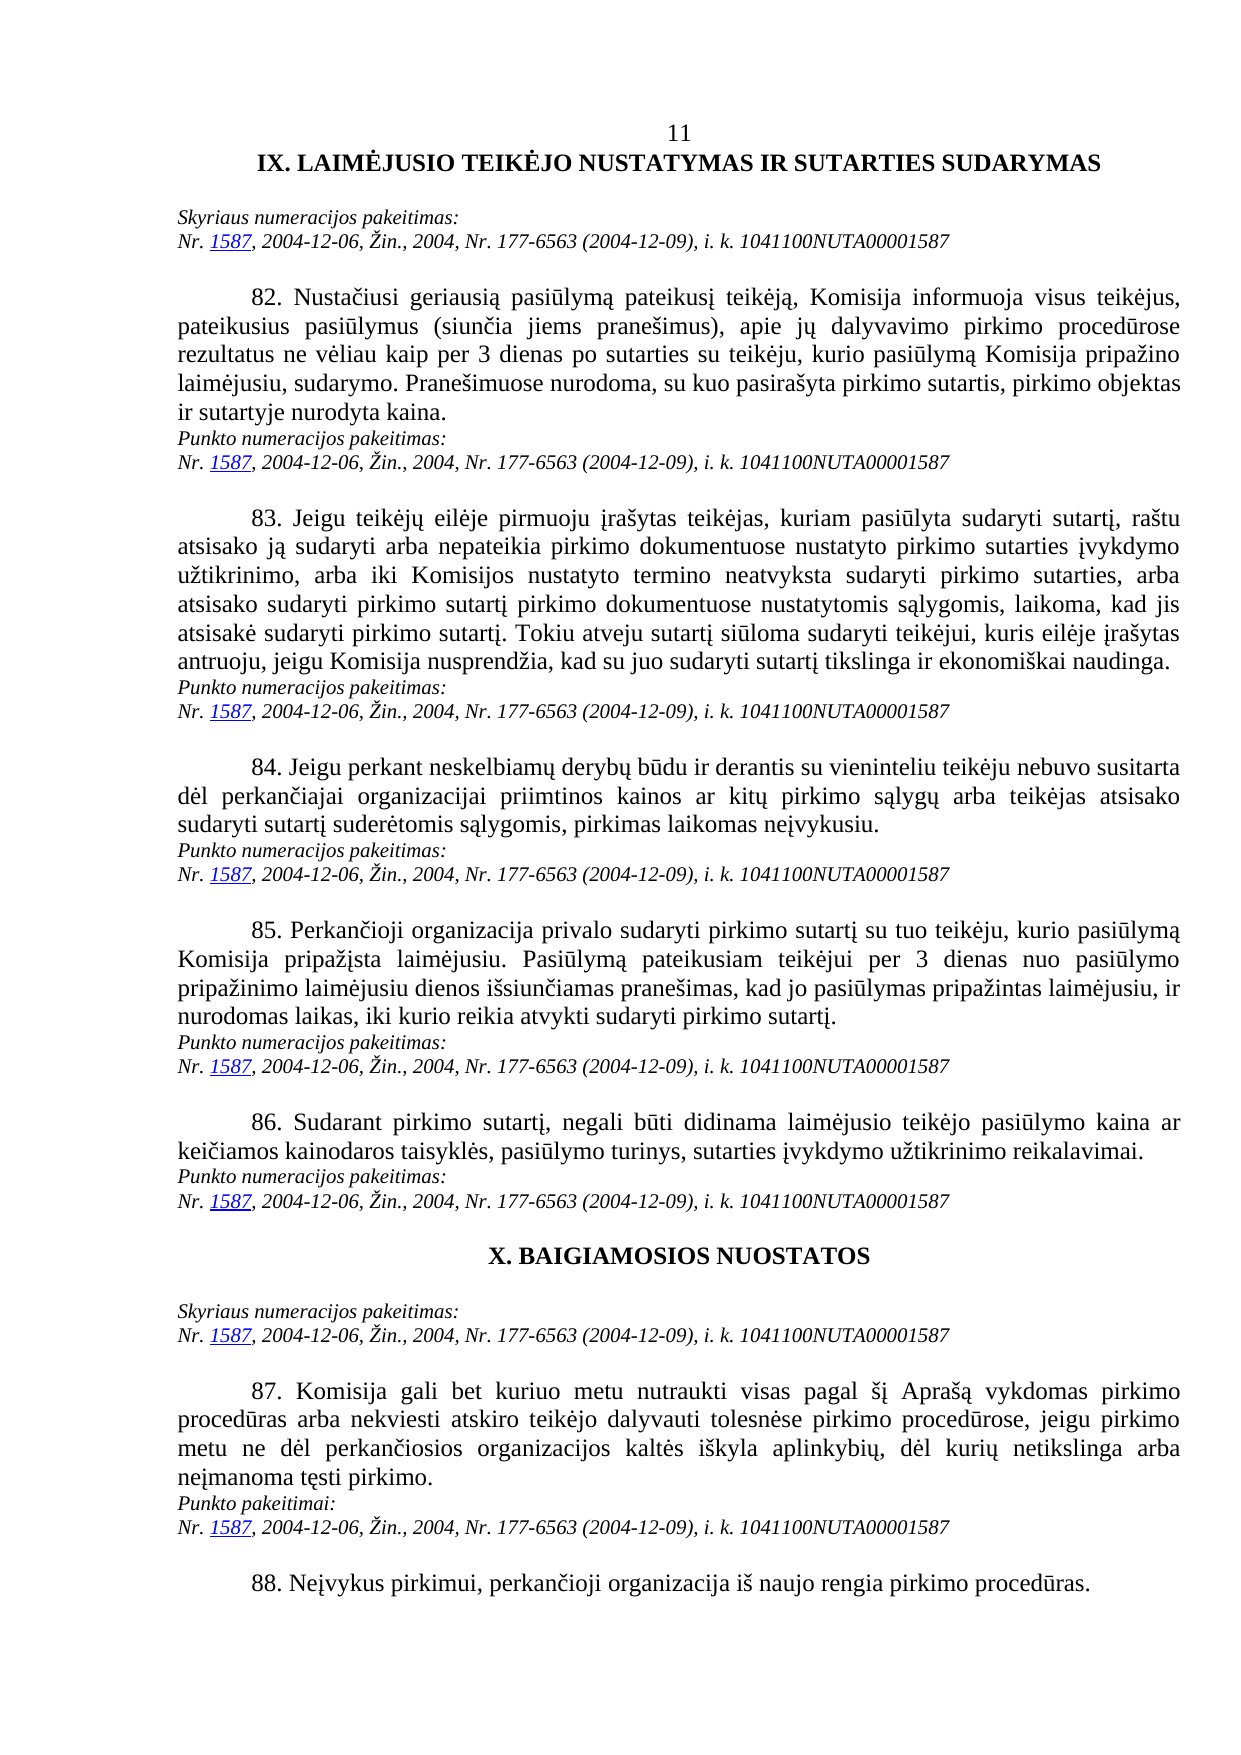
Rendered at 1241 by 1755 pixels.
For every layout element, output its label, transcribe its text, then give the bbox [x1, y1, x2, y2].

text Punkto numeracijos pakeitimas: [177, 675, 1181, 699]
text Nr. 1587, 2004-12-06, Žin., 2004, Nr. 177-6563 (2004-12-09), i. k. 1041100NUTA00001587 [177, 862, 1181, 886]
text 82. Nustačiusi geriausią pasiūlymą pateikusį teikėją, Komisija informuoja visus teikėjus, pateikusius pasiūlymus (siunčia jiems pranešimus), apie jų dalyvavimo pirkimo procedūrose rezultatus ne vėliau kaip per 3 dienas po sutarties su teikėju, kurio pasiūlymą Komisija pripažino laimėjusiu, sudarymo. Pranešimuose nurodoma, su kuo pasirašyta pirkimo sutartis, pirkimo objektas ir sutartyje nurodyta kaina. [177, 282, 1181, 426]
text Nr. 1587, 2004-12-06, Žin., 2004, Nr. 177-6563 (2004-12-09), i. k. 1041100NUTA00001587 [177, 229, 1181, 253]
text Punkto numeracijos pakeitimas: [177, 1164, 1181, 1188]
text Skyriaus numeracijos pakeitimas: [177, 205, 1181, 229]
text Punkto numeracijos pakeitimas: [177, 426, 1181, 450]
text Skyriaus numeracijos pakeitimas: [177, 1299, 1181, 1323]
text 88. Neįvykus pirkimui, perkančioji organizacija iš naujo rengia pirkimo procedūras. [177, 1568, 1181, 1596]
text Nr. 1587, 2004-12-06, Žin., 2004, Nr. 177-6563 (2004-12-09), i. k. 1041100NUTA00001587 [177, 1323, 1181, 1347]
text Nr. 1587, 2004-12-06, Žin., 2004, Nr. 177-6563 (2004-12-09), i. k. 1041100NUTA00001587 [177, 450, 1181, 474]
text Punkto pakeitimai: [177, 1491, 1181, 1515]
text 86. Sudarant pirkimo sutartį, negali būti didinama laimėjusio teikėjo pasiūlymo kaina ar keičiamos kainodaros taisyklės, pasiūlymo turinys, sutarties įvykdymo užtikrinimo reikalavimai. [177, 1107, 1181, 1164]
text 83. Jeigu teikėjų eilėje pirmuoju įrašytas teikėjas, kuriam pasiūlyta sudaryti sutartį, raštu atsisako ją sudaryti arba nepateikia pirkimo dokumentuose nustatyto pirkimo sutarties įvykdymo užtikrinimo, arba iki Komisijos nustatyto termino neatvyksta sudaryti pirkimo sutarties, arba atsisako sudaryti pirkimo sutartį pirkimo dokumentuose nustatytomis sąlygomis, laikoma, kad jis atsisakė sudaryti pirkimo sutartį. Tokiu atveju sutartį siūloma sudaryti teikėjui, kuris eilėje įrašytas antruoju, jeigu Komisija nusprendžia, kad su juo sudaryti sutartį tikslinga ir ekonomiškai naudinga. [177, 503, 1181, 675]
text Punkto numeracijos pakeitimas: [177, 838, 1181, 862]
text Nr. 1587, 2004-12-06, Žin., 2004, Nr. 177-6563 (2004-12-09), i. k. 1041100NUTA00001587 [177, 1515, 1181, 1539]
text Nr. 1587, 2004-12-06, Žin., 2004, Nr. 177-6563 (2004-12-09), i. k. 1041100NUTA00001587 [177, 699, 1181, 723]
text Nr. 1587, 2004-12-06, Žin., 2004, Nr. 177-6563 (2004-12-09), i. k. 1041100NUTA00001587 [177, 1054, 1181, 1078]
text 87. Komisija gali bet kuriuo metu nutraukti visas pagal šį Aprašą vykdomas pirkimo procedūras arba nekviesti atskiro teikėjo dalyvauti tolesnėse pirkimo procedūrose, jeigu pirkimo metu ne dėl perkančiosios organizacijos kaltės iškyla aplinkybių, dėl kurių netikslinga arba neįmanoma tęsti pirkimo. [177, 1376, 1181, 1491]
text Nr. 1587, 2004-12-06, Žin., 2004, Nr. 177-6563 (2004-12-09), i. k. 1041100NUTA00001587 [177, 1188, 1181, 1213]
text 84. Jeigu perkant neskelbiamų derybų būdu ir derantis su vieninteliu teikėju nebuvo susitarta dėl perkančiajai organizacijai priimtinos kainos ar kitų pirkimo sąlygų arba teikėjas atsisako sudaryti sutartį suderėtomis sąlygomis, pirkimas laikomas neįvykusiu. [177, 752, 1181, 838]
text Punkto numeracijos pakeitimas: [177, 1030, 1181, 1054]
text IX. LAIMĖJUSIO TEIKĖJO NUSTATYMAS IR SUTARTIES SUDARYMAS [177, 148, 1181, 176]
text X. BAIGIAMOSIOS NUOSTATOS [177, 1241, 1181, 1270]
text 85. Perkančioji organizacija privalo sudaryti pirkimo sutartį su tuo teikėju, kurio pasiūlymą Komisija pripažįsta laimėjusiu. Pasiūlymą pateikusiam teikėjui per 3 dienas nuo pasiūlymo pripažinimo laimėjusiu dienos išsiunčiamas pranešimas, kad jo pasiūlymas pripažintas laimėjusiu, ir nurodomas laikas, iki kurio reikia atvykti sudaryti pirkimo sutartį. [177, 915, 1181, 1030]
